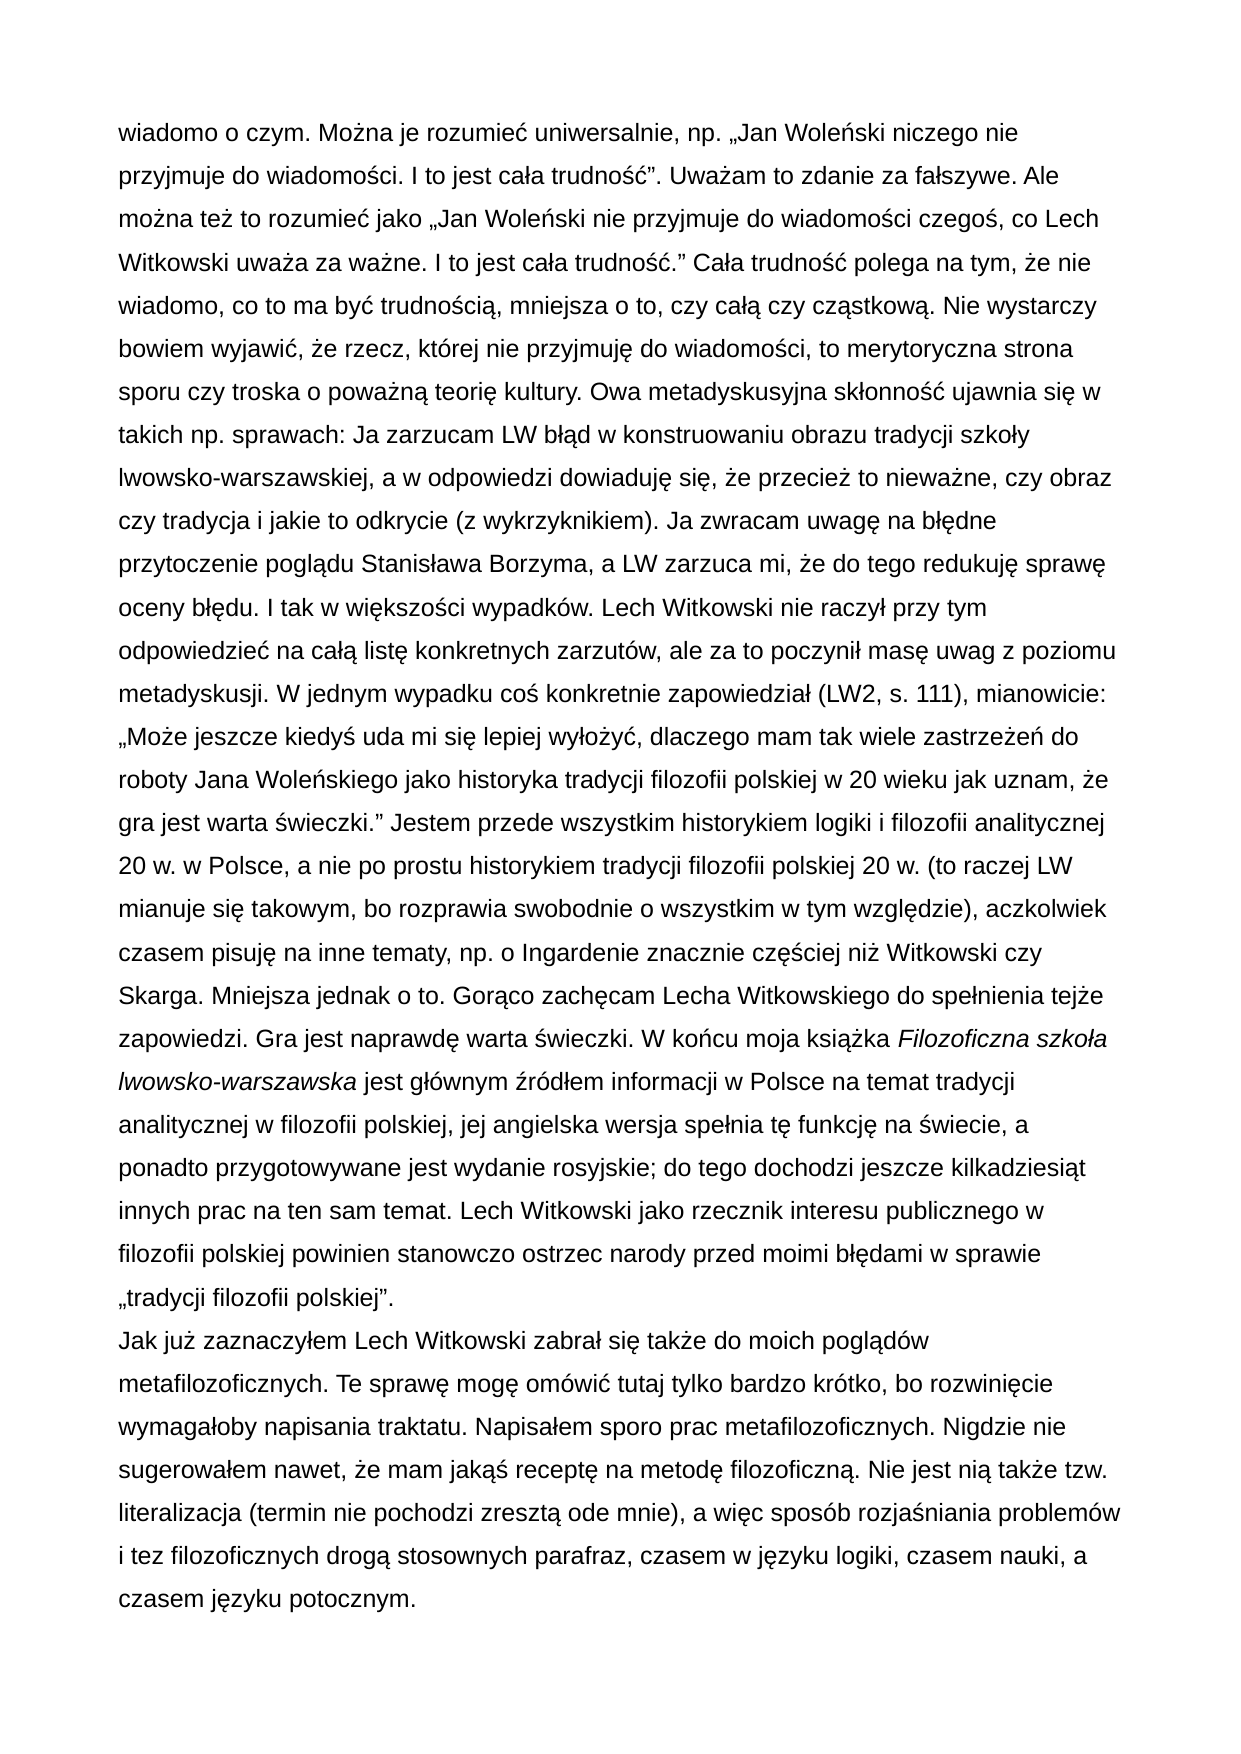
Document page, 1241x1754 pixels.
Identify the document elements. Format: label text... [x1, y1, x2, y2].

text Jak już zaznaczyłem Lech Witkowski zabrał się także do moich poglądów metafilozoficznych. Te sprawę mogę omówić tutaj tylko bardzo krótko, bo rozwinięcie wymagałoby napisania traktatu. Napisałem sporo prac metafilozoficznych. Nigdzie nie sugerowałem nawet, że mam jakąś receptę na metodę filozoficzną. Nie jest nią także tzw. literalizacja (termin nie pochodzi zresztą ode mnie), a więc sposób rozjaśniania problemów i tez filozoficznych drogą stosownych parafraz, czasem w języku logiki, czasem nauki, a czasem języku potocznym. [118, 1326, 1122, 1613]
text wiadomo o czym. Można je rozumieć uniwersalnie, np. „Jan Woleński niczego nie przyjmuje do wiadomości. I to jest cała trudność”. Uważam to zdanie za fałszywe. Ale można też to rozumieć jako „Jan Woleński nie przyjmuje do wiadomości czegoś, co Lech Witkowski uważa za ważne. I to jest cała trudność.” Cała trudność polega na tym, że nie wiadomo, co to ma być trudnością, mniejsza o to, czy całą czy cząstkową. Nie wystarczy bowiem wyjawić, że rzecz, której nie przyjmuję do wiadomości, to merytoryczna strona sporu czy troska o poważną teorię kultury. Owa metadyskusyjna skłonność ujawnia się w takich np. sprawach: Ja zarzucam LW błąd w konstruowaniu obrazu tradycji szkoły lwowsko-warszawskiej, a w odpowiedzi dowiaduję się, że przecież to nieważne, czy obraz czy tradycja i jakie to odkrycie (z wykrzyknikiem). Ja zwracam uwagę na błędne przytoczenie poglądu Stanisława Borzyma, a LW zarzuca mi, że do tego redukuję sprawę oceny błędu. I tak w większości wypadków. Lech Witkowski nie raczył przy tym odpowiedzieć na całą listę konkretnych zarzutów, ale za to poczynił masę uwag z poziomu metadyskusji. W jednym wypadku coś konkretnie zapowiedział (LW2, s. 111), mianowicie: „Może jeszcze kiedyś uda mi się lepiej wyłożyć, dlaczego mam tak wiele zastrzeżeń do roboty Jana Woleńskiego jako historyka tradycji filozofii polskiej w 20 wieku jak uznam, że gra jest warta świeczki.” Jestem przede wszystkim historykiem logiki i filozofii analitycznej 20 w. w Polsce, a nie po prostu historykiem tradycji filozofii polskiej 20 w. (to raczej LW mianuje się takowym, bo rozprawia swobodnie o wszystkim w tym względzie), aczkolwiek czasem pisuję na inne tematy, np. o Ingardenie znacznie częściej niż Witkowski czy Skarga. Mniejsza jednak o to. Gorąco zachęcam Lecha Witkowskiego do spełnienia tejże zapowiedzi. Gra jest naprawdę warta świeczki. W końcu moja książka Filozoficzna szkoła lwowsko-warszawska jest głównym źródłem informacji w Polsce na temat tradycji analitycznej w filozofii polskiej, jej angielska wersja spełnia tę funkcję na świecie, a ponadto przygotowywane jest wydanie rosyjskie; do tego dochodzi jeszcze kilkadziesiąt innych prac na ten sam temat. Lech Witkowski jako rzecznik interesu publicznego w filozofii polskiej powinien stanowczo ostrzec narody przed moimi błędami w sprawie „tradycji filozofii polskiej”. [118, 118, 1122, 1311]
